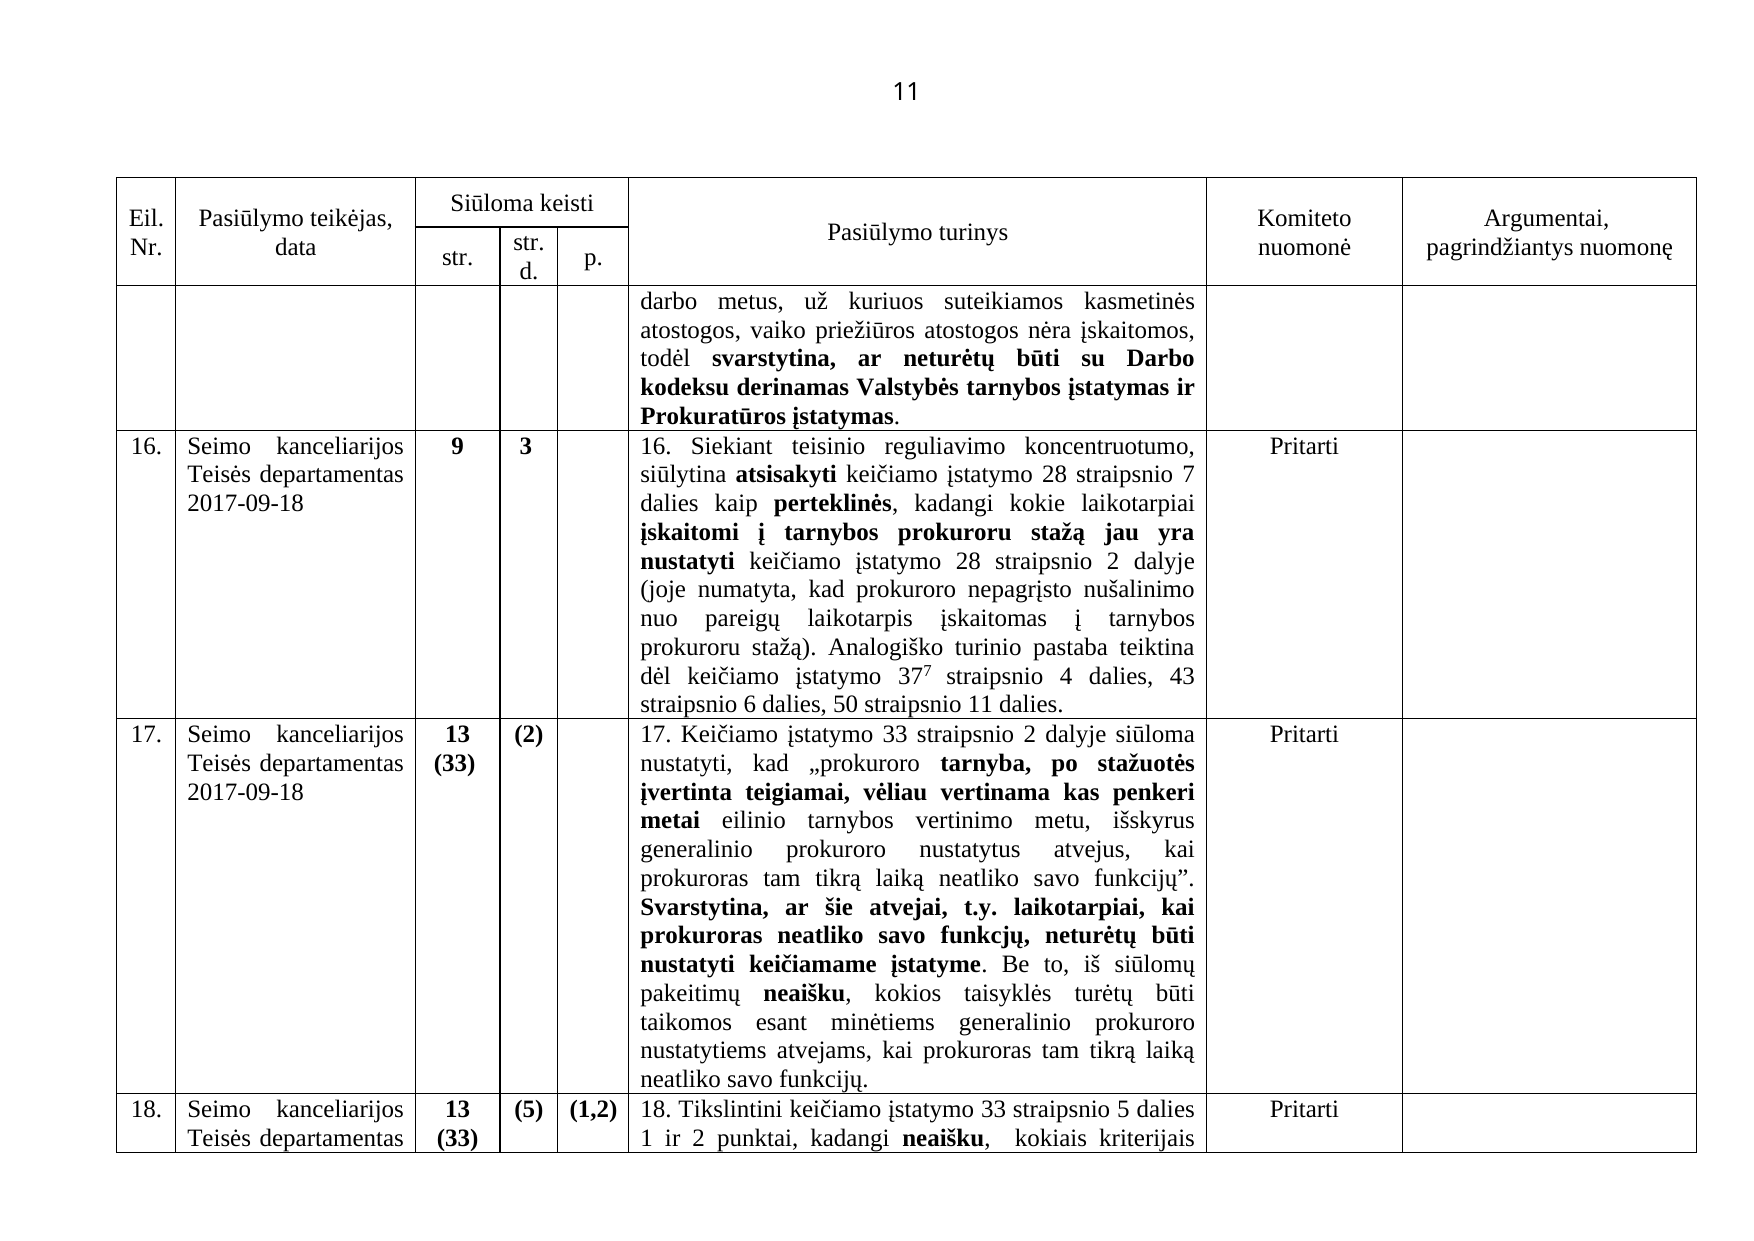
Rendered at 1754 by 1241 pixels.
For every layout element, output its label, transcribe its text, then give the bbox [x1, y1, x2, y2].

table_cell Seimo kanceliarijos Teisės departamentas [176, 1094, 415, 1152]
table_cell darbo metus, už kuriuos suteikiamos kasmetinės atostogos, vaiko priežiūros atostogos nėra įskaitomos, todėl svarstytina, ar neturėtų būti su Darbo kodeksu derinamas Valstybės tarnybos įstatymas ir Prokuratūros įstatymas. [629, 286, 1206, 430]
table_cell 18. Tikslintini keičiamo įstatymo 33 straipsnio 5 dalies 1 ir 2 punktai, kadangi neaišku, kokiais kriterijais [629, 1094, 1206, 1152]
table_cell Pritarti [1207, 719, 1402, 1093]
table_cell [558, 286, 628, 430]
table_cell [416, 286, 499, 430]
table_cell 17. Keičiamo įstatymo 33 straipsnio 2 dalyje siūloma nustatyti, kad „prokuroro tarnyba, po stažuotės įvertinta teigiamai, vėliau vertinama kas penkeri metai eilinio tarnybos vertinimo metu, išskyrus generalinio prokuroro nustatytus atvejus, kai prokuroras tam tikrą laiką neatliko savo funkcijų”. Svarstytina, ar šie atvejai, t.y. laikotarpiai, kai prokuroras neatliko savo funkcjų, neturėtų būti nustatyti keičiamame įstatyme. Be to, iš siūlomų pakeitimų neaišku, kokios taisyklės turėtų būti taikomos esant minėtiems generalinio prokuroro nustatytiems atvejams, kai prokuroras tam tikrą laiką neatliko savo funkcijų. [629, 719, 1206, 1093]
table_header Pasiūlymo turinys [629, 178, 1206, 285]
table_cell 13 (33) [416, 1094, 499, 1152]
table_cell (1,2) [558, 1094, 628, 1152]
table_cell 18. [117, 1094, 175, 1152]
table_cell [558, 431, 628, 718]
table_cell 13 (33) [416, 719, 499, 1093]
table_cell Pritarti [1207, 431, 1402, 718]
table_cell Seimo kanceliarijos Teisės departamentas 2017-09-18 [176, 719, 415, 1093]
table_cell [1403, 1094, 1696, 1152]
table_header Siūloma keisti [416, 178, 628, 226]
table_cell p. [558, 228, 628, 285]
table_cell [1207, 286, 1402, 430]
table_cell [1403, 719, 1696, 1093]
table_cell 17. [117, 719, 175, 1093]
table_cell 9 [416, 431, 499, 718]
table_cell [501, 286, 557, 430]
table_cell 16. [117, 431, 175, 718]
table_cell Pritarti [1207, 1094, 1402, 1152]
table_header Eil. Nr. [117, 178, 175, 285]
table_cell [1403, 431, 1696, 718]
table_cell [558, 719, 628, 1093]
table_cell [176, 286, 415, 430]
table_cell 16. Siekiant teisinio reguliavimo koncentruotumo, siūlytina atsisakyti keičiamo įstatymo 28 straipsnio 7 dalies kaip perteklinės, kadangi kokie laikotarpiai įskaitomi į tarnybos prokuroru stažą jau yra nustatyti keičiamo įstatymo 28 straipsnio 2 dalyje (joje numatyta, kad prokuroro nepagrįsto nušalinimo nuo pareigų laikotarpis įskaitomas į tarnybos prokuroru stažą). Analogiško turinio pastaba teiktina dėl keičiamo įstatymo 377 straipsnio 4 dalies, 43 straipsnio 6 dalies, 50 straipsnio 11 dalies. [629, 431, 1206, 718]
table_cell 3 [501, 431, 557, 718]
table_cell (5) [501, 1094, 557, 1152]
table_header Komiteto nuomonė [1207, 178, 1402, 285]
table_cell str. d. [501, 228, 557, 285]
table_header Argumentai, pagrindžiantys nuomonę [1403, 178, 1696, 285]
table_cell Seimo kanceliarijos Teisės departamentas 2017-09-18 [176, 431, 415, 718]
table_cell [117, 286, 175, 430]
table_cell str. [416, 228, 499, 285]
table_cell (2) [501, 719, 557, 1093]
table_cell [1403, 286, 1696, 430]
table_header Pasiūlymo teikėjas, data [176, 178, 415, 285]
